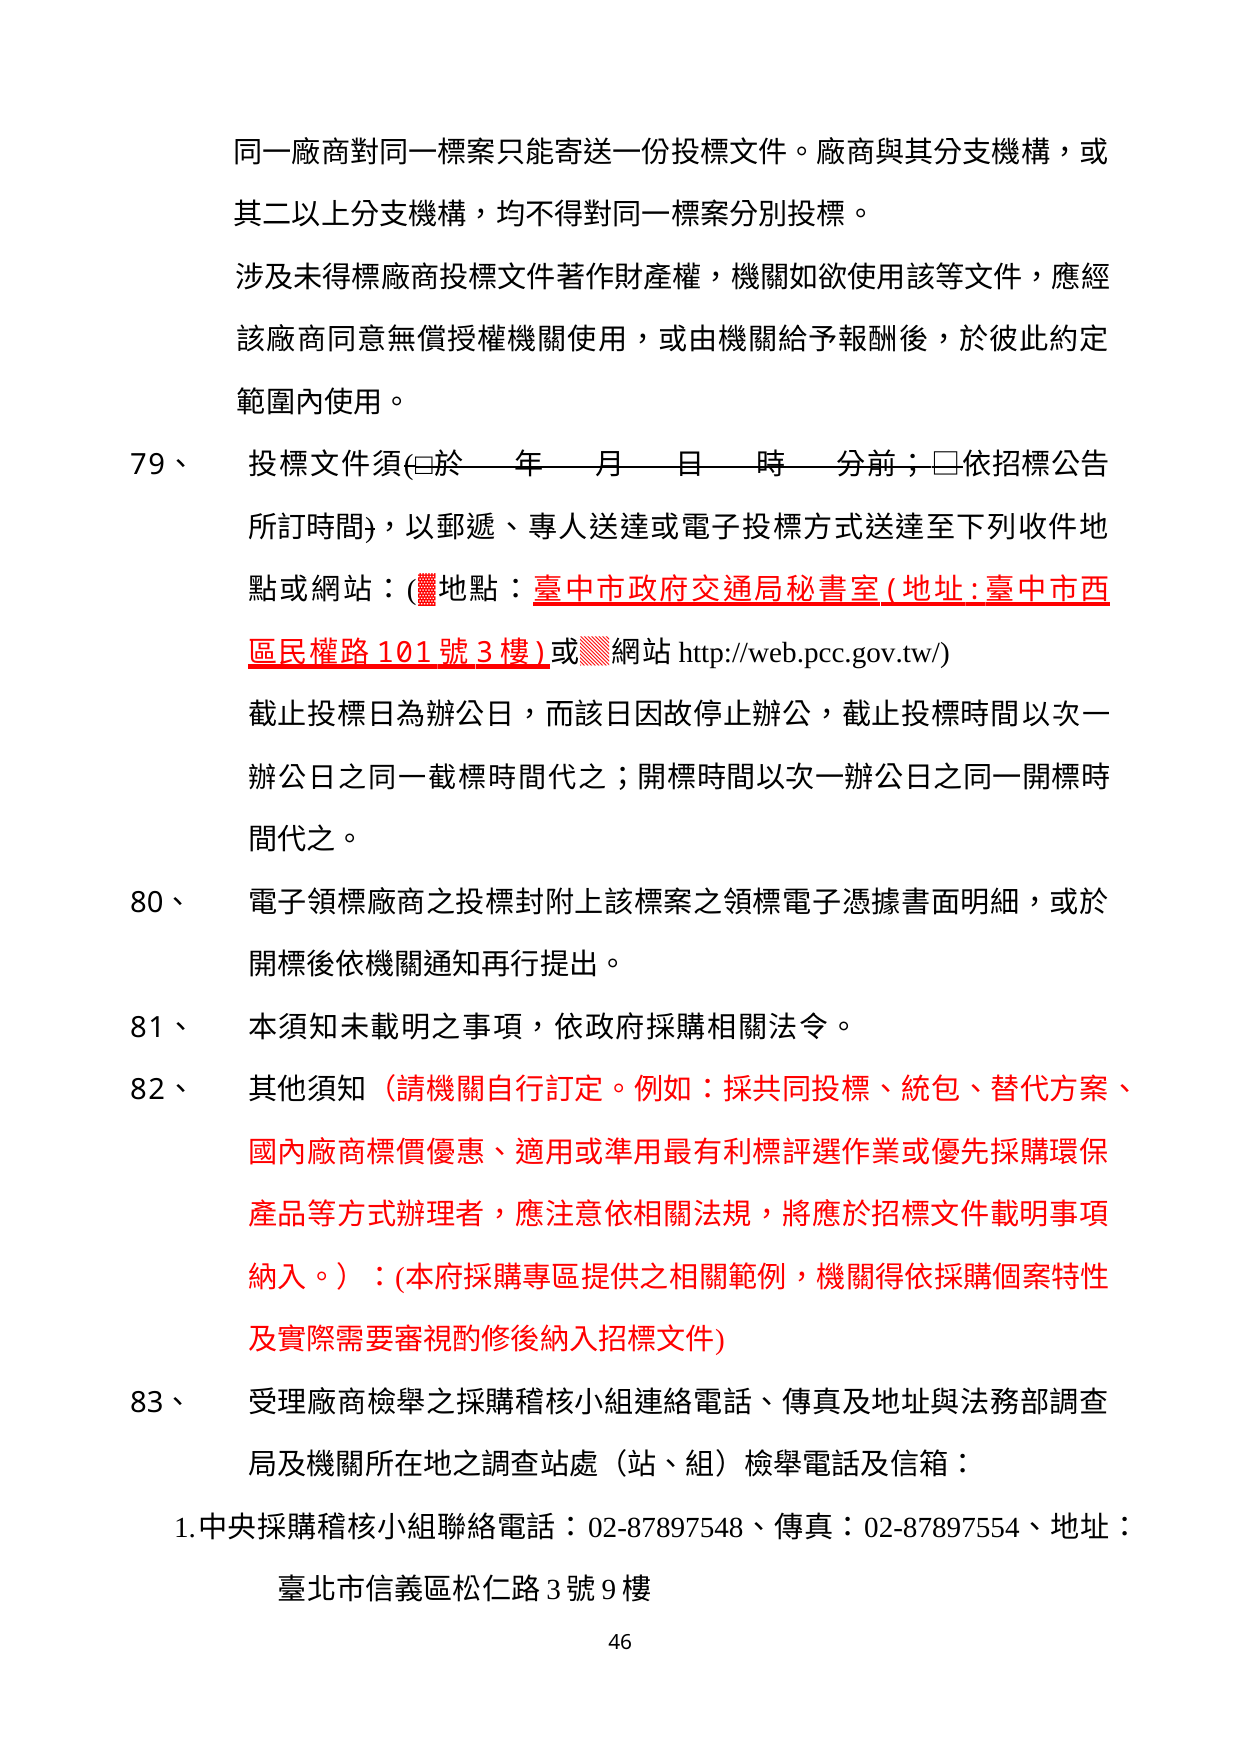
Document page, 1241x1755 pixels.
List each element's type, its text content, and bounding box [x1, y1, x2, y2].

list 電子領標廠商之投標封附上該標案之領標電子憑據書面明細，或於開標後依機關通知再行提出。 [130, 858, 1110, 983]
list 投標文件須(□於 年 月 日 時 分前；□依招標公告所訂時間)，以郵遞、專人送達或電子投標方式送達至下列收件地點或網站：(▓地點：臺中市政府交通局秘書室(地址:臺中市西區民權路101號3樓)或▓網站http://web.pcc.gov.tw/) [130, 420, 1110, 670]
text 截止投標日為辦公日，而該日因故停止辦公，截止投標時間以次一辦公日之同一截標時間代之；開標時間以次一辦公日之同一開標時間代之。 [248, 670, 1110, 858]
text 1.中央採購稽核小組聯絡電話：02-87897548、傳真：02-87897554、地址：臺北市信義區松仁路3號9樓 [86, 1483, 1110, 1608]
text 涉及未得標廠商投標文件著作財產權，機關如欲使用該等文件，應經該廠商同意無償授權機關使用，或由機關給予報酬後，於彼此約定範圍內使用。 [235, 233, 1110, 420]
text 同一廠商對同一標案只能寄送一份投標文件。廠商與其分支機構，或其二以上分支機構，均不得對同一標案分別投標。 [233, 108, 1110, 233]
list 其他須知（請機關自行訂定。例如：採共同投標、統包、替代方案、國內廠商標價優惠、適用或準用最有利標評選作業或優先採購環保產品等方式辦理者，應注意依相關法規，將應於招標文件載明事項納入。）：(本府採購專區提供之相關範例，機關得依採購個案特性及實際需要審視酌修後納入招標文件) [130, 1045, 1110, 1358]
list 受理廠商檢舉之採購稽核小組連絡電話、傳真及地址與法務部調查局及機關所在地之調查站處（站、組）檢舉電話及信箱： [130, 1358, 1110, 1483]
list 本須知未載明之事項，依政府採購相關法令。 [130, 983, 1110, 1045]
